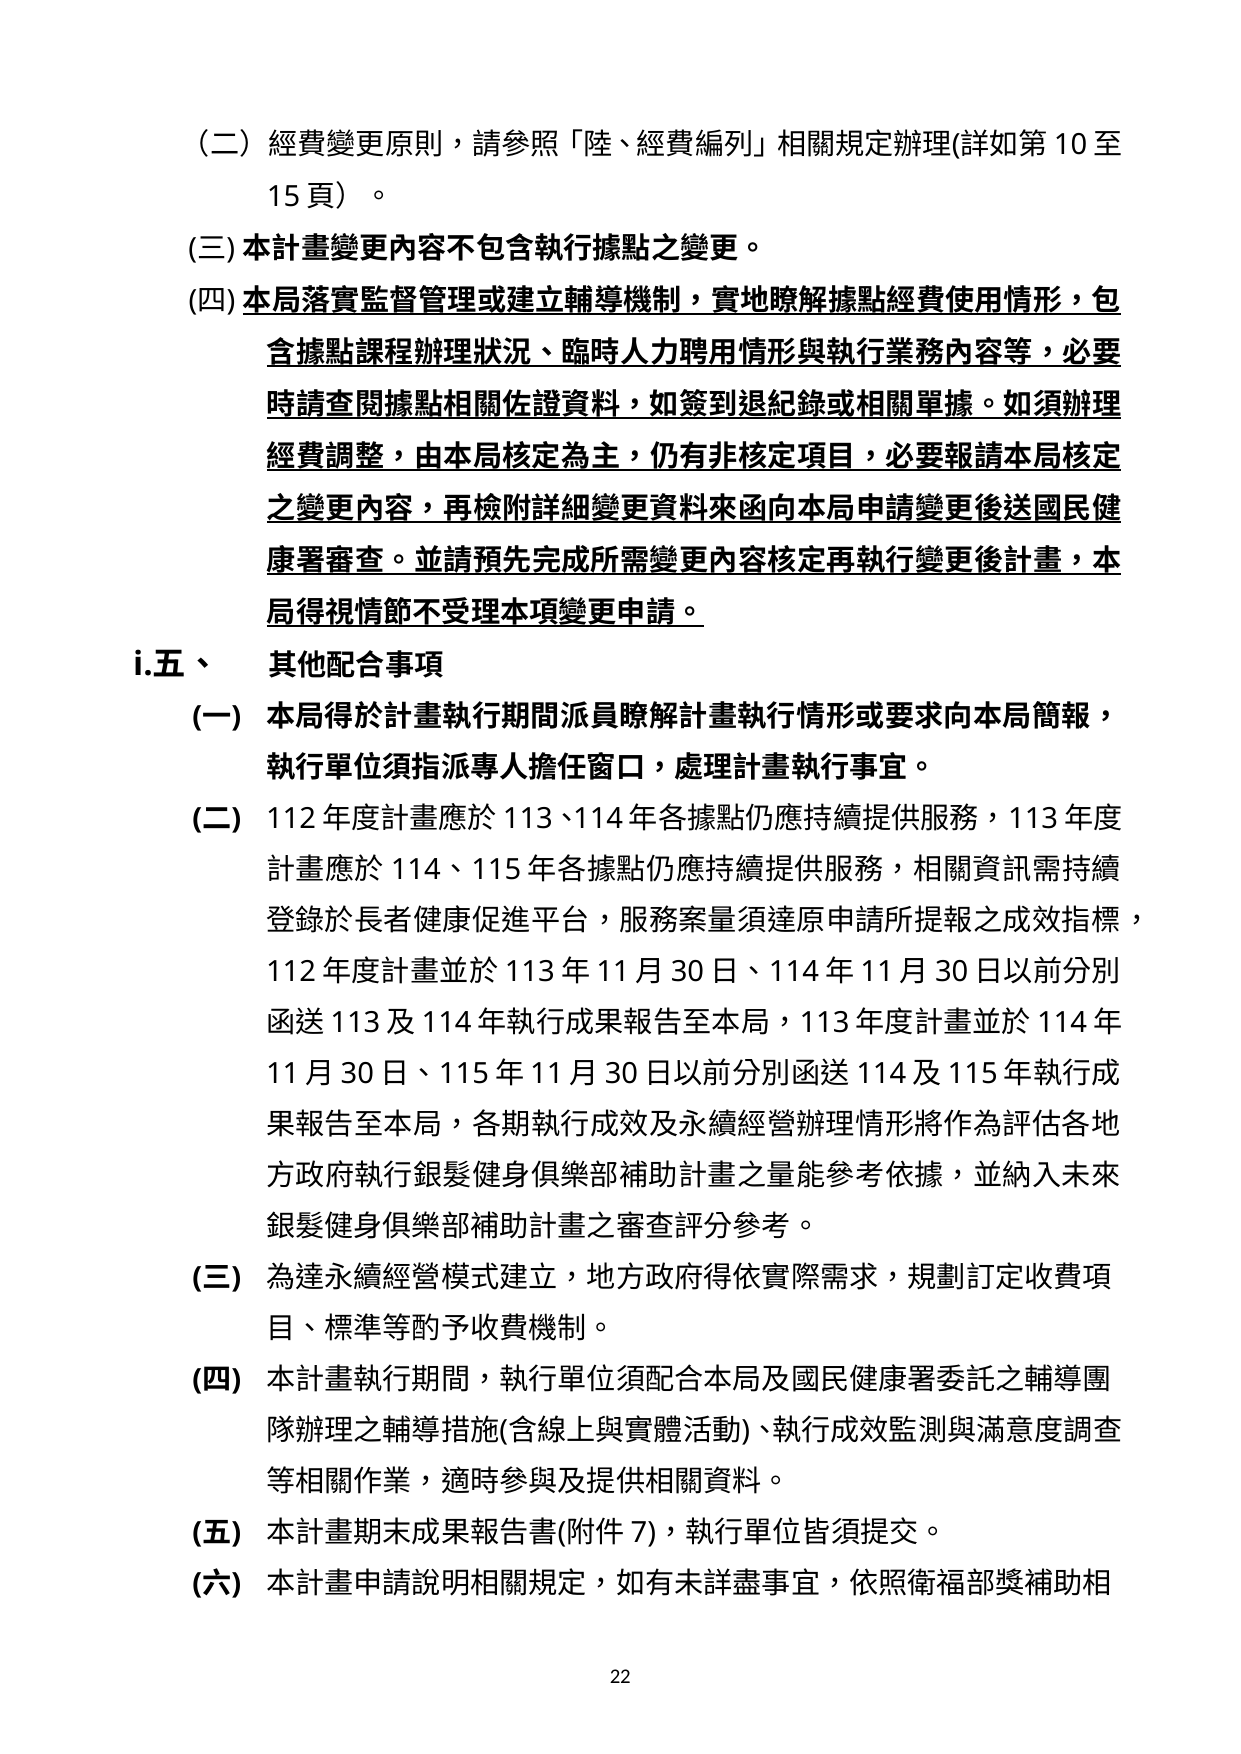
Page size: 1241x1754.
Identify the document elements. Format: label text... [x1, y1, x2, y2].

text （二）經費變更原則，請參照「陸、經費編列」相關規定辦理(詳如第10至15頁）。 [181, 112, 1122, 217]
text (三) 本計畫變更內容不包含執行據點之變更。 [181, 217, 1122, 269]
list 本計畫執行期間，執行單位須配合本局及國民健康署委託之輔導團隊辦理之輔導措施(含線上與實體活動)、執行成效監測與滿意度調查等相關作業，適時參與及提供相關資料。 [192, 1349, 1122, 1502]
text (四) 本局落實監督管理或建立輔導機制，實地瞭解據點經費使用情形，包含據點課程辦理狀況、臨時人力聘用情形與執行業務內容等，必要時請查閱據點相關佐證資料，如簽到退紀錄或相關單據。如須辦理經費調整，由本局核定為主，仍有非核定項目，必要報請本局核定之變更內容，再檢附詳細變更資料來函向本局申請變更後送國民健康署審查。並請預先完成所需變更內容核定再執行變更後計畫，本局得視情節不受理本項變更申請。 [181, 269, 1122, 633]
list 本計畫期末成果報告書(附件7)，執行單位皆須提交。 [192, 1502, 1122, 1553]
list 112年度計畫應於113、114年各據點仍應持續提供服務，113年度計畫應於114、115年各據點仍應持續提供服務，相關資訊需持續登錄於長者健康促進平台，服務案量須達原申請所提報之成效指標，112年度計畫並於113年11月30日、114年11月30日以前分別函送113及114年執行成果報告至本局，113年度計畫並於114年11月30日、115年11月30日以前分別函送114及115年執行成果報告至本局，各期執行成效及永續經營辦理情形將作為評估各地方政府執行銀髮健身俱樂部補助計畫之量能參考依據，並納入未來銀髮健身俱樂部補助計畫之審查評分參考。 [192, 787, 1122, 1247]
list 為達永續經營模式建立，地方政府得依實際需求，規劃訂定收費項目、標準等酌予收費機制。 [192, 1247, 1122, 1349]
subtitle 其他配合事項 [133, 633, 1122, 685]
list 本計畫申請說明相關規定，如有未詳盡事宜，依照衛福部獎補助相 [192, 1553, 1122, 1604]
list 本局得於計畫執行期間派員瞭解計畫執行情形或要求向本局簡報，執行單位須指派專人擔任窗口，處理計畫執行事宜。 [192, 685, 1122, 787]
